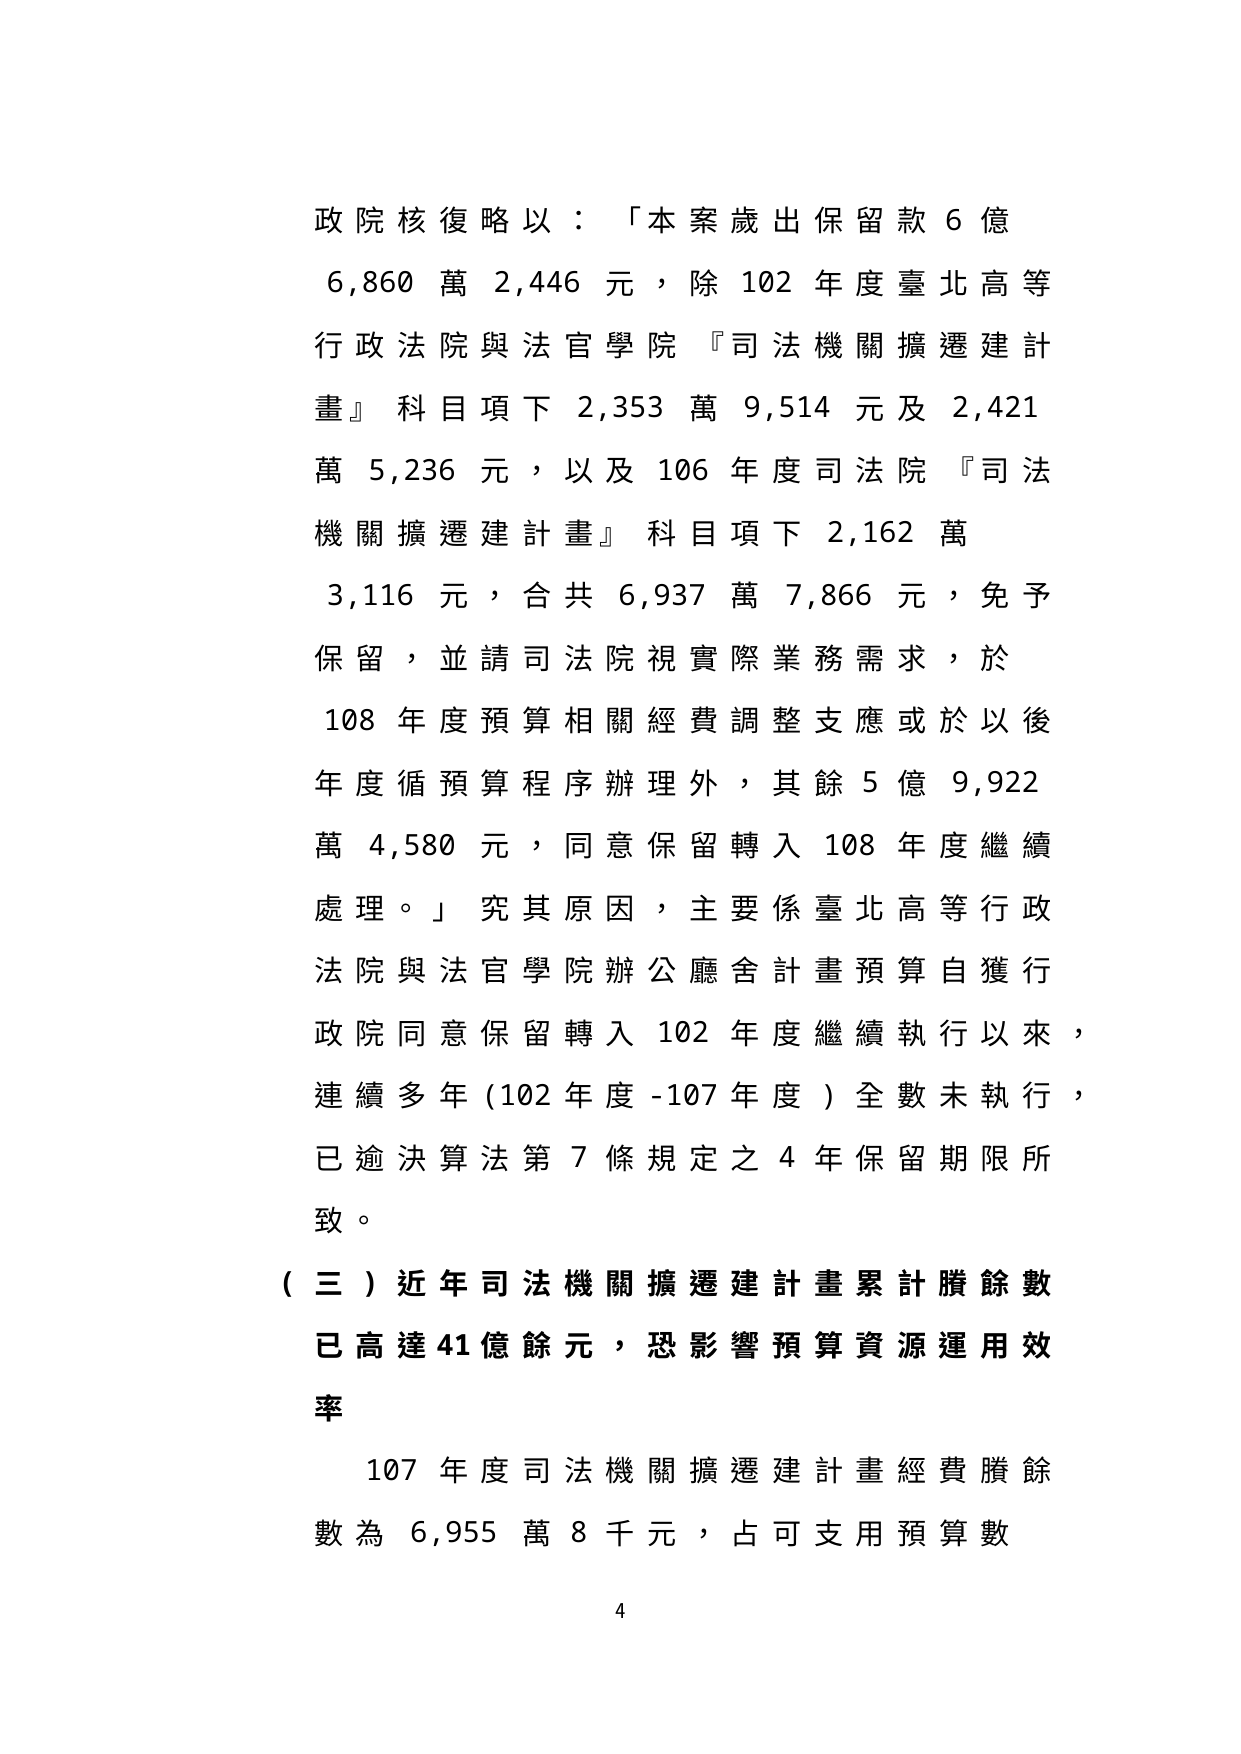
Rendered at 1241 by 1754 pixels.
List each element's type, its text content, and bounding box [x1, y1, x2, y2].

text 107年度司法機關擴遷建計畫經費賸餘數為6,955萬8千元，占可支用預算數 [271, 1427, 1058, 1552]
text 3.部分資本支出計畫之歲出保留數保留期間已逾4年：司法院主管107年度及以前年度申請保留數6億6,860萬2千元，行政院核復略以：「本案歲出保留款6億6,860萬2,446元，除102年度臺北高等行政法院與法官學院『司法機關擴遷建計畫』科目項下2,353萬9,514元及2,421萬5,236元，以及106年度司法院『司法機關擴遷建計畫』科目項下2,162萬3,116元，合共6,937萬7,866元，免予保留，並請司法院視實際業務需求，於108年度預算相關經費調整支應或於以後年度循預算程序辦理外，其餘5億9,922萬4,580元，同意保留轉入108年度繼續處理。」究其原因，主要係臺北高等行政法院與法官學院辦公廳舍計畫預算自獲行政院同意保留轉入102年度繼續執行以來，連續多年(102年度-107年度)全數未執行，已逾決算法第7條規定之4年保留期限所致。 [271, 177, 1058, 1240]
text (三)近年司法機關擴遷建計畫累計賸餘數已高達41億餘元，恐影響預算資源運用效率 [242, 1240, 1058, 1427]
